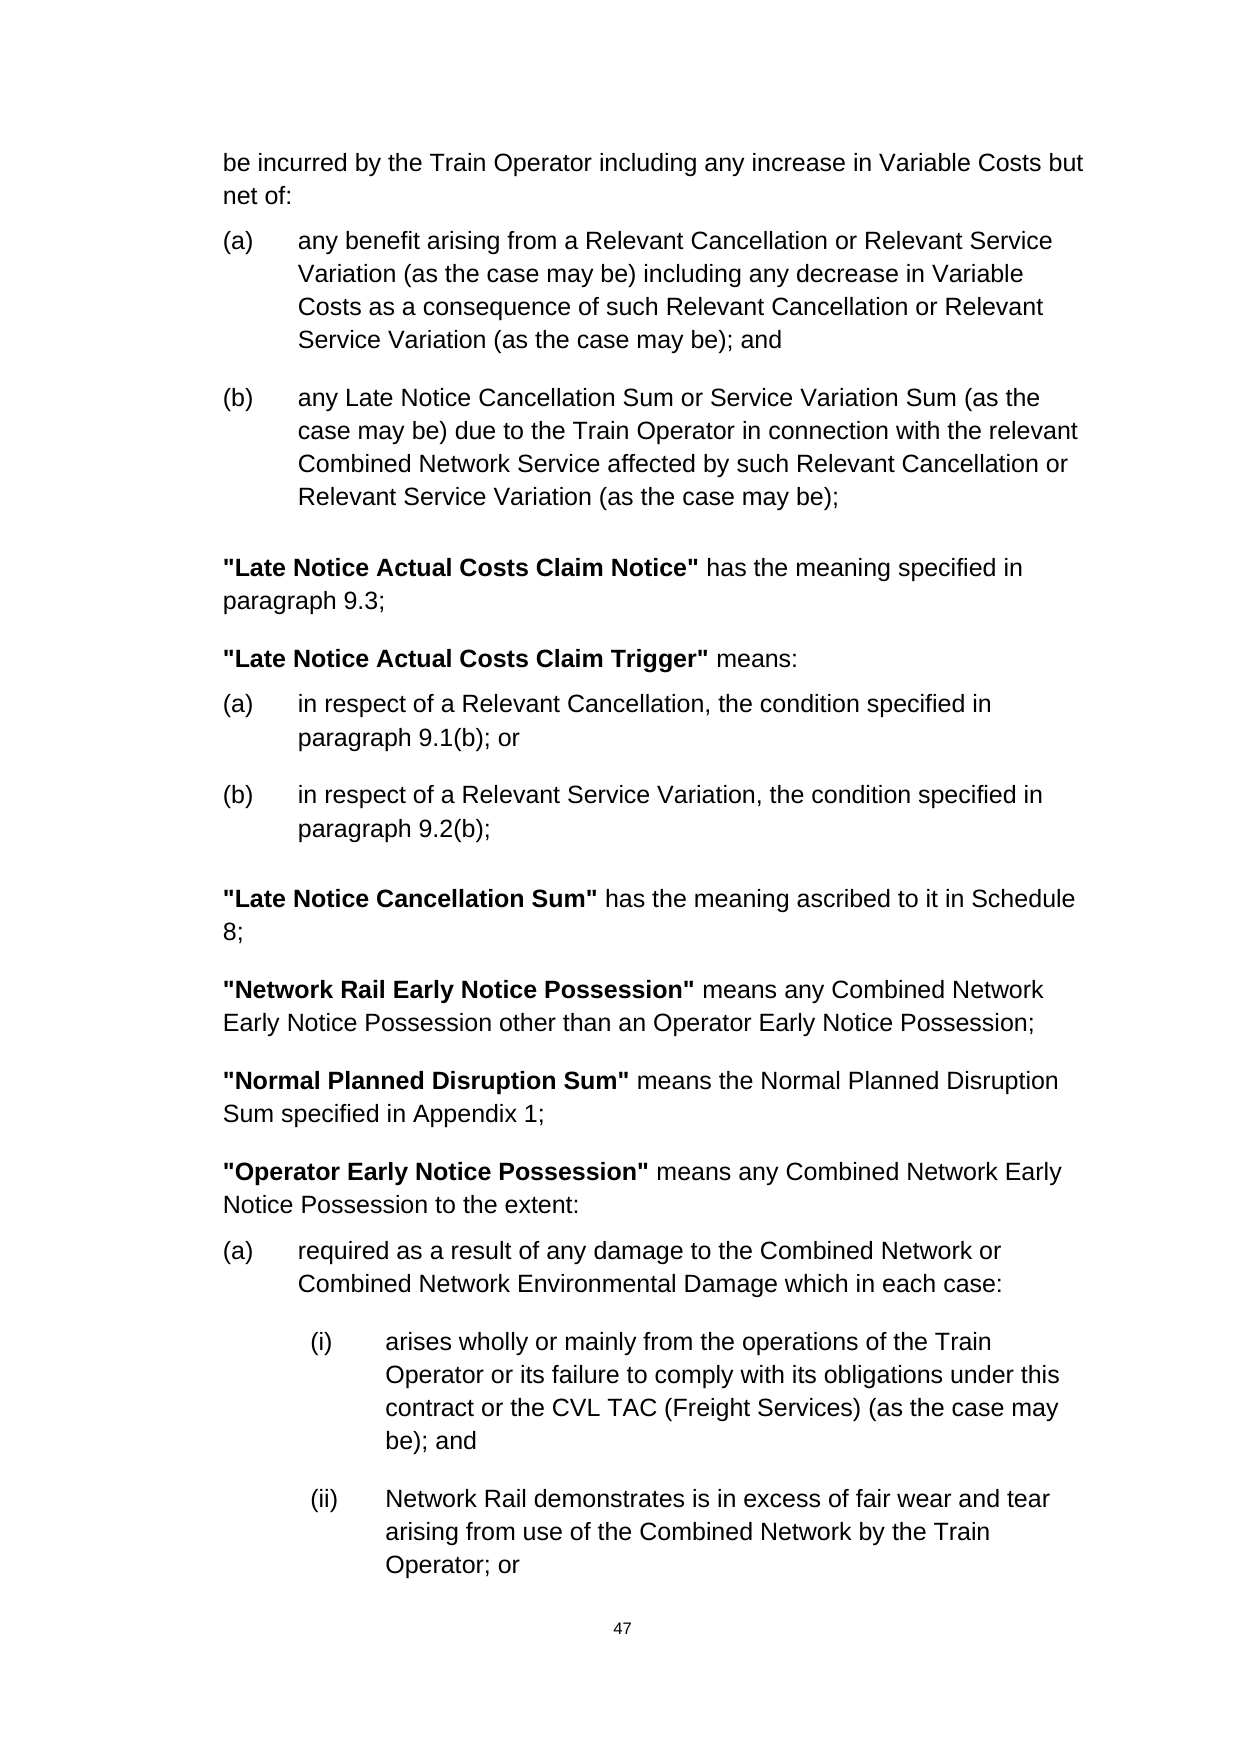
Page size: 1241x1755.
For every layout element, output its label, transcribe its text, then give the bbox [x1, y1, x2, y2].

text "Network Rail Early Notice Possession" means any Combined Network Early Notice Possession other than an Operator Early Notice Possession; [223, 975, 1093, 1037]
text "Late Notice Actual Costs Claim Notice" has the meaning specified in paragraph 9.3; [223, 553, 1093, 615]
list Network Rail demonstrates is in excess of fair wear and tear arising from use of the Combined Network by the Train Operator; or [310, 1484, 1093, 1579]
list in respect of a Relevant Cancellation, the condition specified in paragraph 9.1(b); or [223, 689, 1093, 751]
list arises wholly or mainly from the operations of the Train Operator or its failure to comply with its obligations under this contract or the CVL TAC (Freight Services) (as the case may be); and [310, 1327, 1093, 1454]
list any benefit arising from a Relevant Cancellation or Relevant Service Variation (as the case may be) including any decrease in Variable Costs as a consequence of such Relevant Cancellation or Relevant Service Variation (as the case may be); and [223, 226, 1093, 354]
text be incurred by the Train Operator including any increase in Variable Costs but net of: [223, 148, 1093, 209]
text "Late Notice Actual Costs Claim Trigger" means: [223, 644, 1093, 673]
list in respect of a Relevant Service Variation, the condition specified in paragraph 9.2(b); [223, 781, 1093, 842]
text "Normal Planned Disruption Sum" means the Normal Planned Disruption Sum specified in Appendix 1; [223, 1066, 1093, 1128]
text "Late Notice Cancellation Sum" has the meaning ascribed to it in Schedule 8; [223, 884, 1093, 946]
text "Operator Early Notice Possession" means any Combined Network Early Notice Possession to the extent: [223, 1157, 1093, 1219]
list any Late Notice Cancellation Sum or Service Variation Sum (as the case may be) due to the Train Operator in connection with the relevant Combined Network Service affected by such Relevant Cancellation or Relevant Service Variation (as the case may be); [223, 383, 1093, 511]
list required as a result of any damage to the Combined Network or Combined Network Environmental Damage which in each case: [223, 1236, 1093, 1297]
